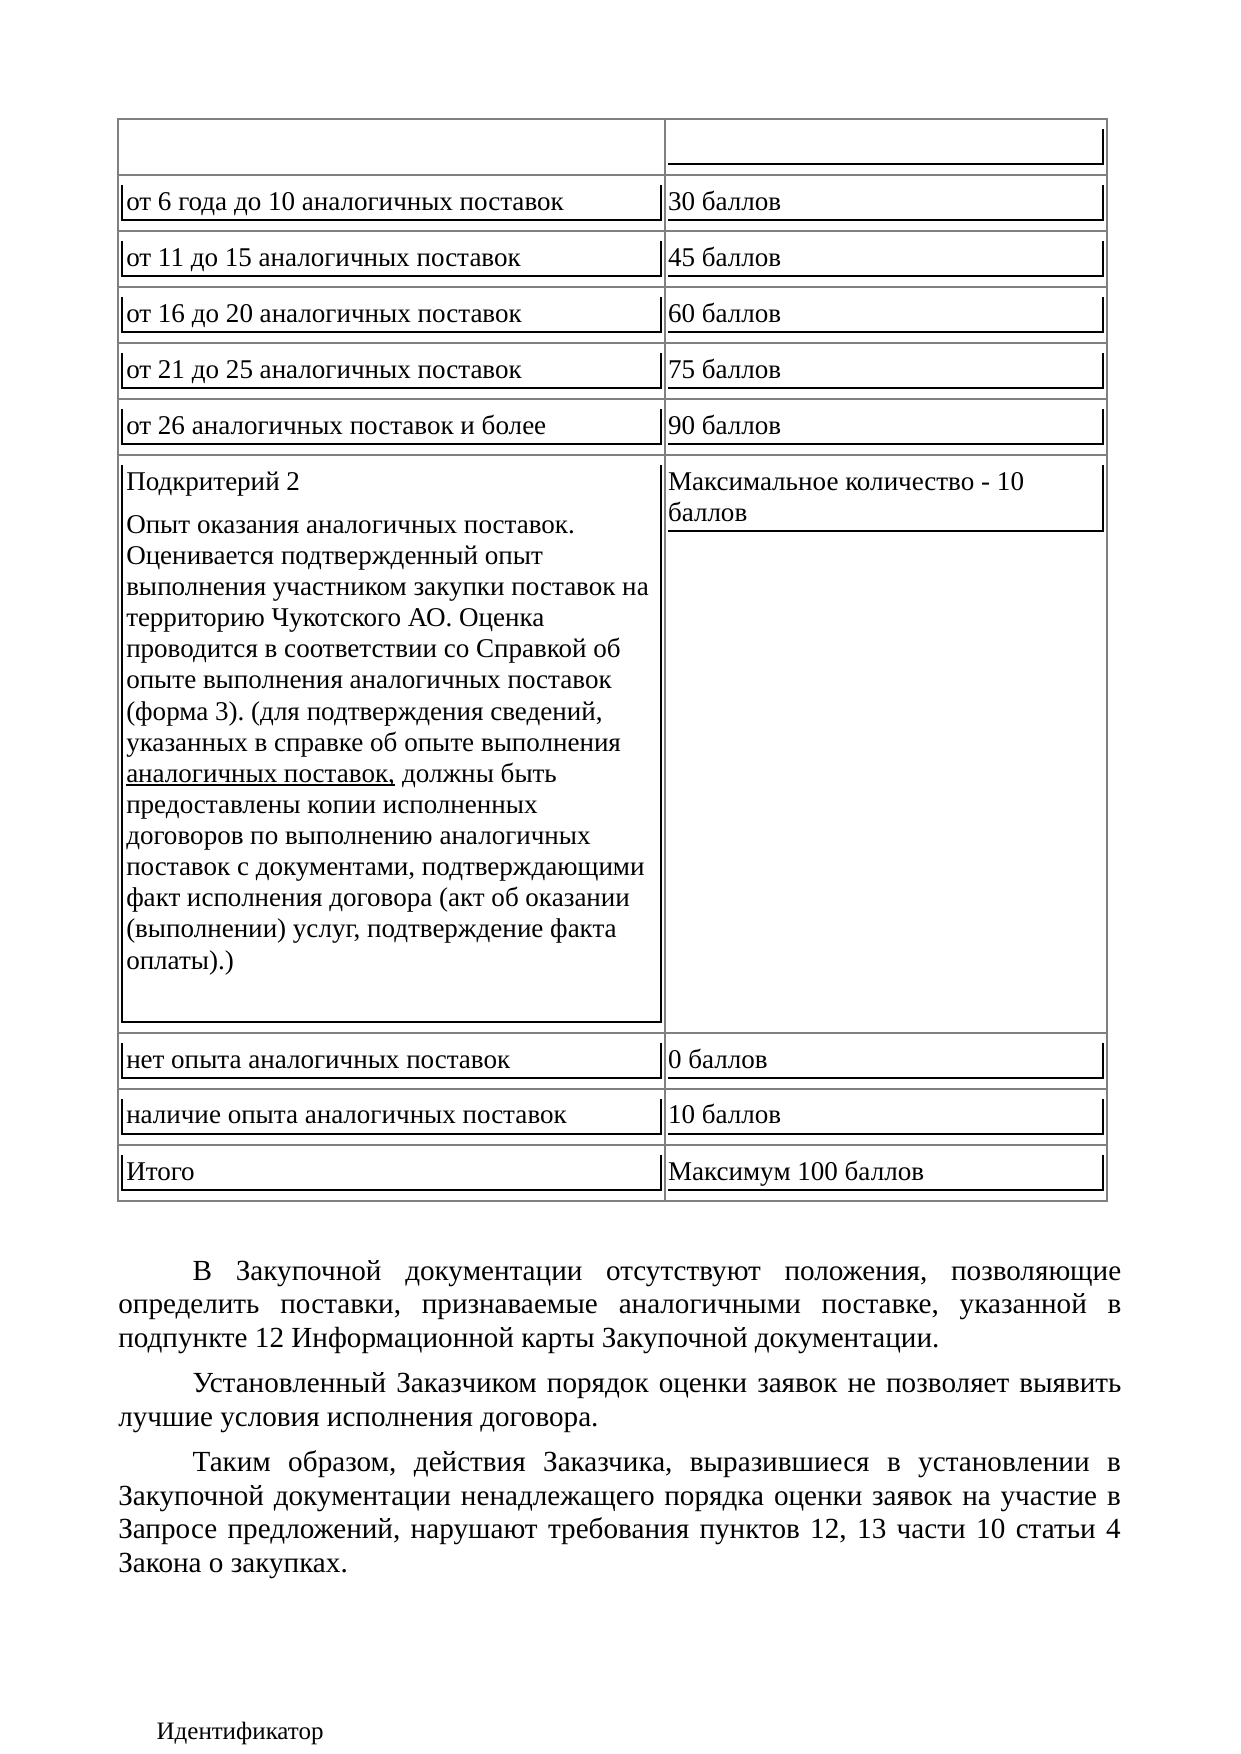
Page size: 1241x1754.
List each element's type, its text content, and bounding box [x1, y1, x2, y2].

table_cell 90 баллов [666, 400, 1106, 454]
table_cell от 6 года до 10 аналогичных поставок [119, 176, 664, 230]
table_cell от 11 до 15 аналогичных поставок [119, 232, 664, 286]
table_cell нет опыта аналогичных поставок [119, 1034, 664, 1088]
text Таким образом, действия Заказчика, выразившиеся в установлении в Закупочной документации ненадлежащего порядка оценки заявок на участие в Запросе предложений, нарушают требования пунктов 12, 13 части 10 статьи 4 Закона о закупках. [118, 1444, 1122, 1579]
table_cell от 21 до 25 аналогичных поставок [119, 344, 664, 398]
table_cell Итого [119, 1146, 664, 1199]
table_cell наличие опыта аналогичных поставок [119, 1090, 664, 1144]
text Установленный Заказчиком порядок оценки заявок не позволяет выявить лучшие условия исполнения договора. [118, 1366, 1122, 1433]
table_cell [666, 120, 1106, 174]
table_cell Максимальное количество - 10 баллов [666, 456, 1106, 1032]
table_cell [119, 120, 664, 174]
table_cell 10 баллов [666, 1090, 1106, 1144]
table_cell 45 баллов [666, 232, 1106, 286]
table_cell от 26 аналогичных поставок и более [119, 400, 664, 454]
text В Закупочной документации отсутствуют положения, позволяющие определить поставки, признаваемые аналогичными поставке, указанной в подпункте 12 Информационной карты Закупочной документации. [118, 1253, 1122, 1354]
table_cell 30 баллов [666, 176, 1106, 230]
table_cell 75 баллов [666, 344, 1106, 398]
table_cell от 16 до 20 аналогичных поставок [119, 288, 664, 342]
table_cell Максимум 100 баллов [666, 1146, 1106, 1199]
table_cell 60 баллов [666, 288, 1106, 342]
table_cell Подкритерий 2 Опыт оказания аналогичных поставок. Оценивается подтвержденный опыт выполнения участником закупки поставок на территорию Чукотского АО. Оценка проводится в соответствии со Справкой об опыте выполнения аналогичных поставок (форма 3). (для подтверждения сведений, указанных в справке об опыте выполнения аналогичных поставок, должны быть предоставлены копии исполненных договоров по выполнению аналогичных поставок с документами, подтверждающими факт исполнения договора (акт об оказании (выполнении) услуг, подтверждение факта оплаты).) [119, 456, 664, 1032]
table_cell 0 баллов [666, 1034, 1106, 1088]
